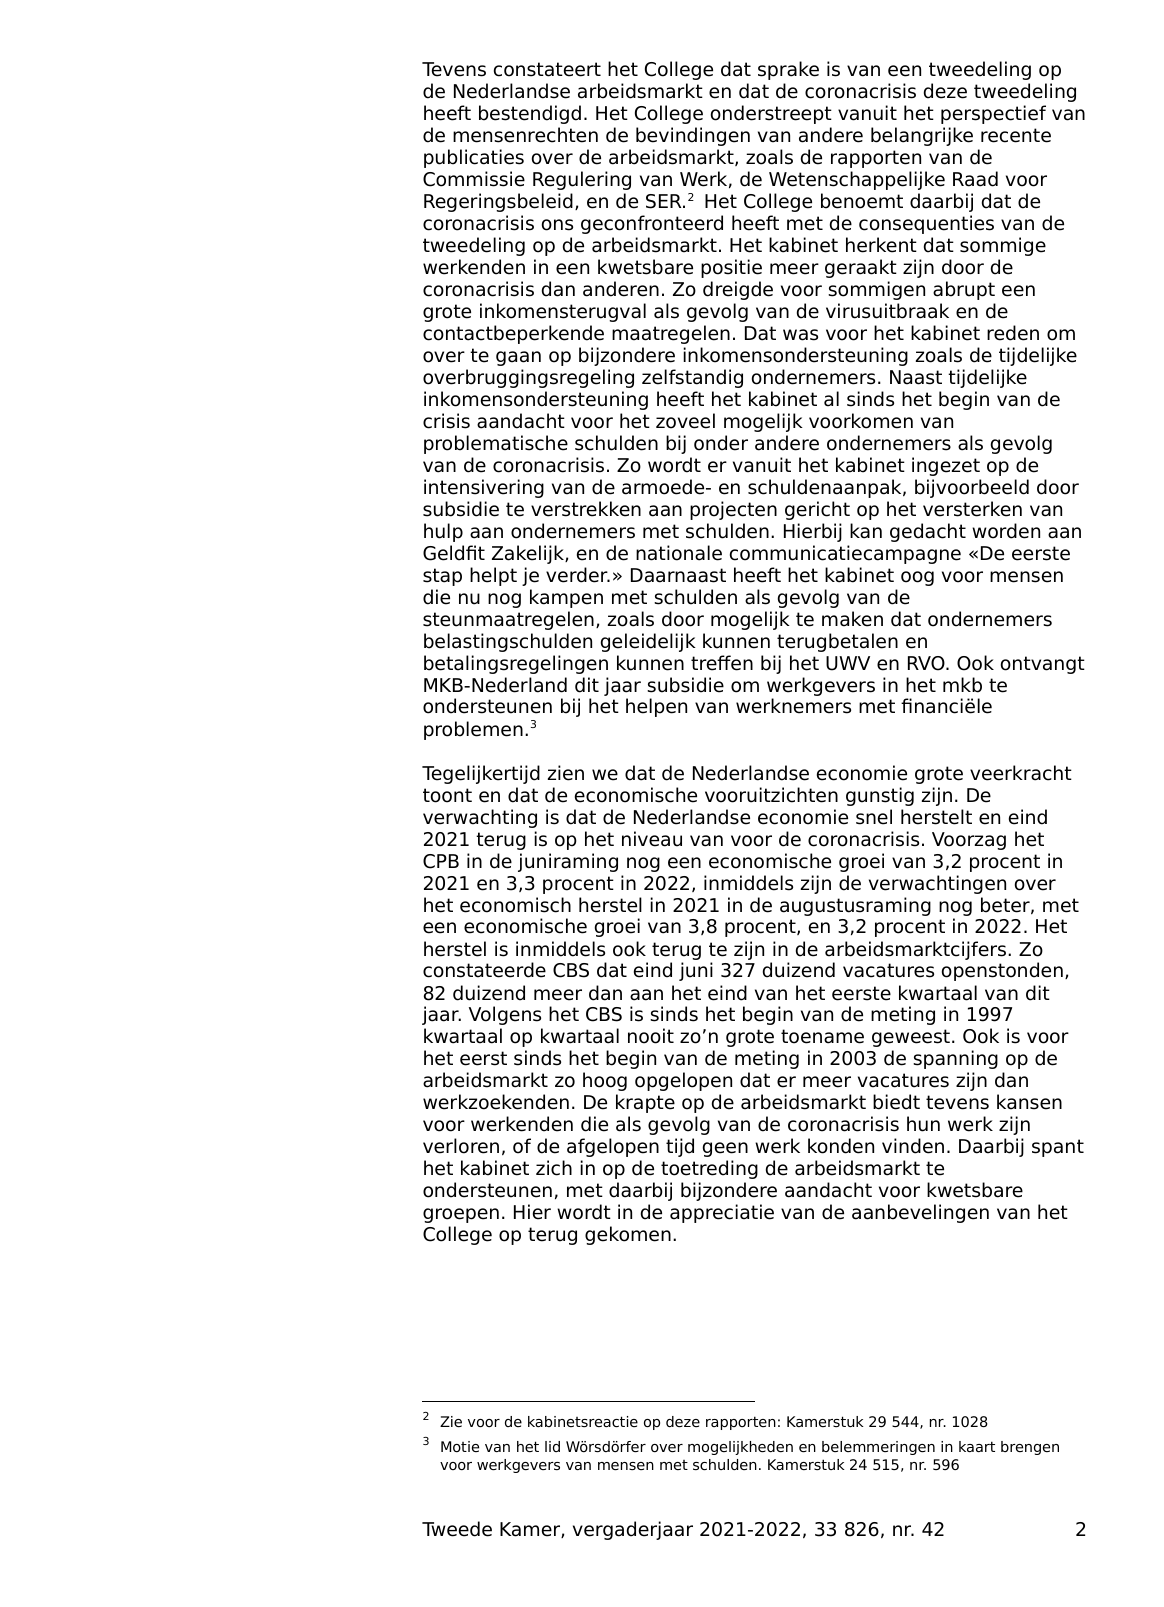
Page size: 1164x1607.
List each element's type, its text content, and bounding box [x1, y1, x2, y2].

text Zie voor de kabinetsreactie op deze rapporten: Kamerstuk 29 544, nr. 1028 [422, 1410, 1087, 1432]
text Tegelijkertijd zien we dat de Nederlandse economie grote veerkracht toont en dat de economische vooruitzichten gunstig zijn. De verwachting is dat de Nederlandse economie snel herstelt en eind 2021 terug is op het niveau van voor de coronacrisis. Voorzag het CPB in de juniraming nog een economische groei van 3,2 procent in 2021 en 3,3 procent in 2022, inmiddels zijn de verwachtingen over het economisch herstel in 2021 in de augustusraming nog beter, met een economische groei van 3,8 procent, en 3,2 procent in 2022. Het herstel is inmiddels ook terug te zijn in de arbeidsmarktcijfers. Zo constateerde CBS dat eind juni 327 duizend vacatures openstonden, 82 duizend meer dan aan het eind van het eerste kwartaal van dit jaar. Volgens het CBS is sinds het begin van de meting in 1997 kwartaal op kwartaal nooit zo’n grote toename geweest. Ook is voor het eerst sinds het begin van de meting in 2003 de spanning op de arbeidsmarkt zo hoog opgelopen dat er meer vacatures zijn dan werkzoekenden. De krapte op de arbeidsmarkt biedt tevens kansen voor werkenden die als gevolg van de coronacrisis hun werk zijn verloren, of de afgelopen tijd geen werk konden vinden. Daarbij spant het kabinet zich in op de toetreding de arbeidsmarkt te ondersteunen, met daarbij bijzondere aandacht voor kwetsbare groepen. Hier wordt in de appreciatie van de aanbevelingen van het College op terug gekomen. [422, 763, 1087, 1246]
text Tevens constateert het College dat sprake is van een tweedeling op de Nederlandse arbeidsmarkt en dat de coronacrisis deze tweedeling heeft bestendigd. Het College onderstreept vanuit het perspectief van de mensenrechten de bevindingen van andere belangrijke recente publicaties over de arbeidsmarkt, zoals de rapporten van de Commissie Regulering van Werk, de Wetenschappelijke Raad voor Regeringsbeleid, en de SER. Het College benoemt daarbij dat de coronacrisis ons geconfronteerd heeft met de consequenties van de tweedeling op de arbeidsmarkt. Het kabinet herkent dat sommige werkenden in een kwetsbare positie meer geraakt zijn door de coronacrisis dan anderen. Zo dreigde voor sommigen abrupt een grote inkomensterugval als gevolg van de virusuitbraak en de contactbeperkende maatregelen. Dat was voor het kabinet reden om over te gaan op bijzondere inkomensondersteuning zoals de tijdelijke overbruggingsregeling zelfstandig ondernemers. Naast tijdelijke inkomensondersteuning heeft het kabinet al sinds het begin van de crisis aandacht voor het zoveel mogelijk voorkomen van problematische schulden bij onder andere ondernemers als gevolg van de coronacrisis. Zo wordt er vanuit het kabinet ingezet op de intensivering van de armoede- en schuldenaanpak, bijvoorbeeld door subsidie te verstrekken aan projecten gericht op het versterken van hulp aan ondernemers met schulden. Hierbij kan gedacht worden aan Geldfit Zakelijk, en de nationale communicatiecampagne «De eerste stap helpt je verder.» Daarnaast heeft het kabinet oog voor mensen die nu nog kampen met schulden als gevolg van de steunmaatregelen, zoals door mogelijk te maken dat ondernemers belastingschulden geleidelijk kunnen terugbetalen en betalingsregelingen kunnen treffen bij het UWV en RVO. Ook ontvangt MKB-Nederland dit jaar subsidie om werkgevers in het mkb te ondersteunen bij het helpen van werknemers met financiële problemen. [422, 59, 1087, 740]
text Motie van het lid Wörsdörfer over mogelijkheden en belemmeringen in kaart brengen voor werkgevers van mensen met schulden. Kamerstuk 24 515, nr. 596 [422, 1435, 1087, 1474]
